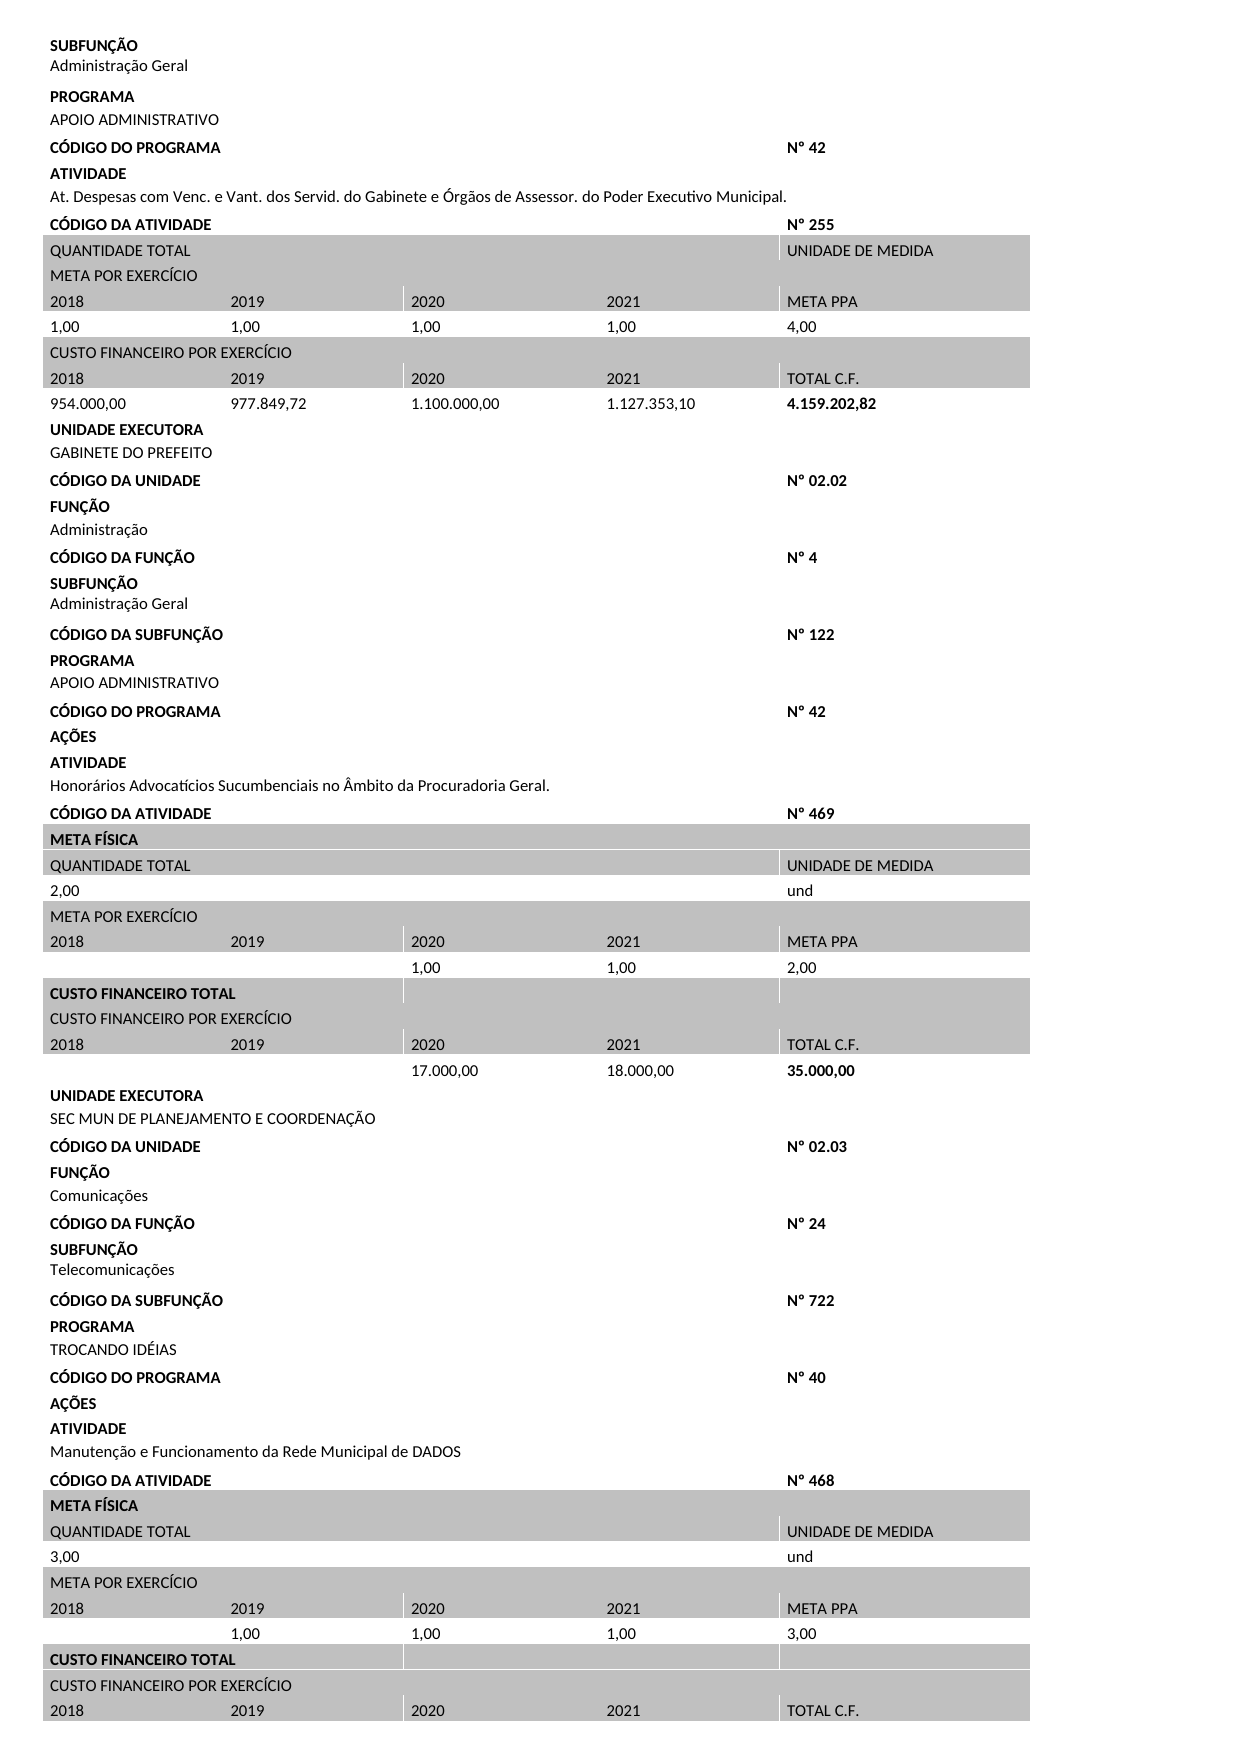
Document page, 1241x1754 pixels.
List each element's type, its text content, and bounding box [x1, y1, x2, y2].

table_cell [599, 1541, 779, 1567]
table_cell und [780, 875, 1030, 901]
table_cell Nº 255 [780, 209, 1030, 234]
table_cell [43, 1618, 223, 1644]
table_cell 1,00 [223, 311, 403, 337]
table_cell [404, 1644, 599, 1669]
table_cell SUBFUNÇÃO [43, 30, 1030, 55]
table_cell 1,00 [599, 952, 779, 978]
table_cell Honorários Advocatícios Sucumbenciais no Âmbito da Procuradoria Geral. [43, 773, 1030, 798]
table_cell 2019 [223, 1029, 403, 1054]
table_cell UNIDADE EXECUTORA [43, 414, 1030, 439]
table_cell FUNÇÃO [43, 491, 1030, 516]
table_cell SUBFUNÇÃO [43, 568, 1030, 593]
table_cell [780, 978, 1030, 1003]
table_cell FUNÇÃO [43, 1157, 1030, 1183]
table_cell 1.100.000,00 [404, 388, 599, 414]
table_cell META POR EXERCÍCIO [43, 1567, 1030, 1593]
table_cell META FÍSICA [43, 1490, 1030, 1516]
table_cell Nº 24 [780, 1208, 1030, 1234]
table_cell APOIO ADMINISTRATIVO [43, 670, 1030, 696]
table_cell CÓDIGO DA UNIDADE [43, 465, 779, 491]
table_cell 3,00 [43, 1541, 223, 1567]
table_cell und [780, 1541, 1030, 1567]
table_cell UNIDADE EXECUTORA [43, 1080, 1030, 1106]
table_cell [404, 1541, 599, 1567]
table_cell UNIDADE DE MEDIDA [780, 1516, 1030, 1541]
table_cell CÓDIGO DA UNIDADE [43, 1131, 779, 1157]
table_cell 2018 [43, 1029, 223, 1054]
table_cell Nº 468 [780, 1465, 1030, 1490]
table_cell 2,00 [780, 952, 1030, 978]
table_cell Nº 722 [780, 1285, 1030, 1311]
table_cell PROGRAMA [43, 81, 1030, 106]
table_cell CÓDIGO DA ATIVIDADE [43, 798, 779, 824]
table_cell Telecomunicações [43, 1260, 1030, 1285]
table_cell [223, 1541, 403, 1567]
table_cell SUBFUNÇÃO [43, 1234, 1030, 1259]
table_cell Nº 02.03 [780, 1131, 1030, 1157]
table_cell [43, 1055, 223, 1080]
table_cell CÓDIGO DA FUNÇÃO [43, 542, 779, 568]
table_cell 2018 [43, 1593, 223, 1618]
table_cell 2018 [43, 286, 223, 311]
table_cell ATIVIDADE [43, 1413, 1030, 1439]
table_cell TOTAL C.F. [780, 363, 1030, 388]
table_cell CÓDIGO DA ATIVIDADE [43, 1465, 779, 1490]
table_cell Nº 42 [780, 132, 1030, 158]
table_cell Administração Geral [43, 55, 1030, 81]
table_cell [599, 1644, 779, 1669]
table_cell 1,00 [223, 1618, 403, 1644]
table_header [35, 30, 1240, 1721]
table_cell CUSTO FINANCEIRO POR EXERCÍCIO [43, 1670, 1030, 1695]
table_cell 1,00 [404, 311, 599, 337]
table_cell 2020 [404, 1593, 599, 1618]
table_cell [43, 952, 223, 978]
table_cell 2021 [599, 926, 779, 952]
table_cell [599, 978, 779, 1003]
table_cell 1,00 [43, 311, 223, 337]
table_cell GABINETE DO PREFEITO [43, 440, 1030, 465]
table_cell [404, 978, 599, 1003]
table_cell 2018 [43, 363, 223, 388]
table_cell 2019 [223, 286, 403, 311]
table_cell 1,00 [404, 952, 599, 978]
table_cell AÇÕES [43, 721, 1030, 747]
table_cell APOIO ADMINISTRATIVO [43, 106, 1030, 132]
table_cell TROCANDO IDÉIAS [43, 1336, 1030, 1362]
table_cell Nº 40 [780, 1362, 1030, 1388]
table_cell 2020 [404, 1029, 599, 1054]
table_cell UNIDADE DE MEDIDA [780, 235, 1030, 260]
table_cell 2020 [404, 926, 599, 952]
table_cell CÓDIGO DA FUNÇÃO [43, 1208, 779, 1234]
table_cell Manutenção e Funcionamento da Rede Municipal de DADOS [43, 1439, 1030, 1464]
table_cell [223, 875, 403, 901]
table_cell Administração [43, 516, 1030, 542]
table_cell 2021 [599, 286, 779, 311]
table_cell META POR EXERCÍCIO [43, 901, 1030, 926]
table_cell META POR EXERCÍCIO [43, 260, 1030, 286]
table_cell CÓDIGO DA SUBFUNÇÃO [43, 619, 779, 644]
table_cell CÓDIGO DO PROGRAMA [43, 1362, 779, 1388]
table_cell 2,00 [43, 875, 223, 901]
table_cell At. Despesas com Venc. e Vant. dos Servid. do Gabinete e Órgãos de Assessor. do Poder Executivo Municipal. [43, 183, 1030, 209]
table_cell 35.000,00 [780, 1055, 1030, 1080]
table_cell Nº 122 [780, 619, 1030, 644]
table_cell CUSTO FINANCEIRO TOTAL [43, 978, 403, 1003]
table_cell 1,00 [404, 1618, 599, 1644]
table_cell 2019 [223, 1695, 403, 1721]
table_cell TOTAL C.F. [780, 1029, 1030, 1054]
table_cell Nº 02.02 [780, 465, 1030, 491]
table_cell 954.000,00 [43, 388, 223, 414]
table_cell 2021 [599, 363, 779, 388]
table_cell META PPA [780, 286, 1030, 311]
table_cell CÓDIGO DA ATIVIDADE [43, 209, 779, 234]
table_cell META PPA [780, 926, 1030, 952]
table_cell TOTAL C.F. [780, 1695, 1030, 1721]
table_cell PROGRAMA [43, 645, 1030, 670]
table_cell Administração Geral [43, 593, 1030, 619]
table_cell 17.000,00 [404, 1055, 599, 1080]
table_cell Nº 469 [780, 798, 1030, 824]
table_cell 2020 [404, 1695, 599, 1721]
table_cell [223, 1055, 403, 1080]
table_cell 2020 [404, 363, 599, 388]
table_cell Nº 4 [780, 542, 1030, 568]
table_cell 1.127.353,10 [599, 388, 779, 414]
table_cell CUSTO FINANCEIRO POR EXERCÍCIO [43, 337, 1030, 363]
table_cell 2020 [404, 286, 599, 311]
table_cell [223, 952, 403, 978]
table_cell [599, 875, 779, 901]
table_cell 2021 [599, 1029, 779, 1054]
table_cell QUANTIDADE TOTAL [43, 235, 779, 260]
table_cell 3,00 [780, 1618, 1030, 1644]
table_cell 2021 [599, 1695, 779, 1721]
table_cell 1,00 [599, 1618, 779, 1644]
table_cell PROGRAMA [43, 1311, 1030, 1336]
table_cell [780, 1644, 1030, 1669]
table_cell 4.159.202,82 [780, 388, 1030, 414]
table_cell CUSTO FINANCEIRO POR EXERCÍCIO [43, 1003, 1030, 1029]
table_cell 977.849,72 [223, 388, 403, 414]
table_cell SEC MUN DE PLANEJAMENTO E COORDENAÇÃO [43, 1106, 1030, 1131]
table_cell 2019 [223, 363, 403, 388]
table_cell 2021 [599, 1593, 779, 1618]
table_cell 1,00 [599, 311, 779, 337]
table_cell Nº 42 [780, 696, 1030, 721]
table_cell CÓDIGO DO PROGRAMA [43, 132, 779, 158]
table_cell UNIDADE DE MEDIDA [780, 850, 1030, 875]
table_cell QUANTIDADE TOTAL [43, 850, 779, 875]
table_cell 4,00 [780, 311, 1030, 337]
table_cell 2018 [43, 926, 223, 952]
table_cell AÇÕES [43, 1388, 1030, 1413]
table_cell ATIVIDADE [43, 158, 1030, 183]
table_cell 18.000,00 [599, 1055, 779, 1080]
table_cell META FÍSICA [43, 824, 1030, 849]
table_cell 2018 [43, 1695, 223, 1721]
table_cell META PPA [780, 1593, 1030, 1618]
table_cell Comunicações [43, 1183, 1030, 1208]
table_cell 2019 [223, 1593, 403, 1618]
table_cell CÓDIGO DO PROGRAMA [43, 696, 779, 721]
table_cell ATIVIDADE [43, 747, 1030, 773]
table_cell CÓDIGO DA SUBFUNÇÃO [43, 1285, 779, 1311]
table_cell [404, 875, 599, 901]
table_cell QUANTIDADE TOTAL [43, 1516, 779, 1541]
table_cell 2019 [223, 926, 403, 952]
table_cell CUSTO FINANCEIRO TOTAL [43, 1644, 403, 1669]
